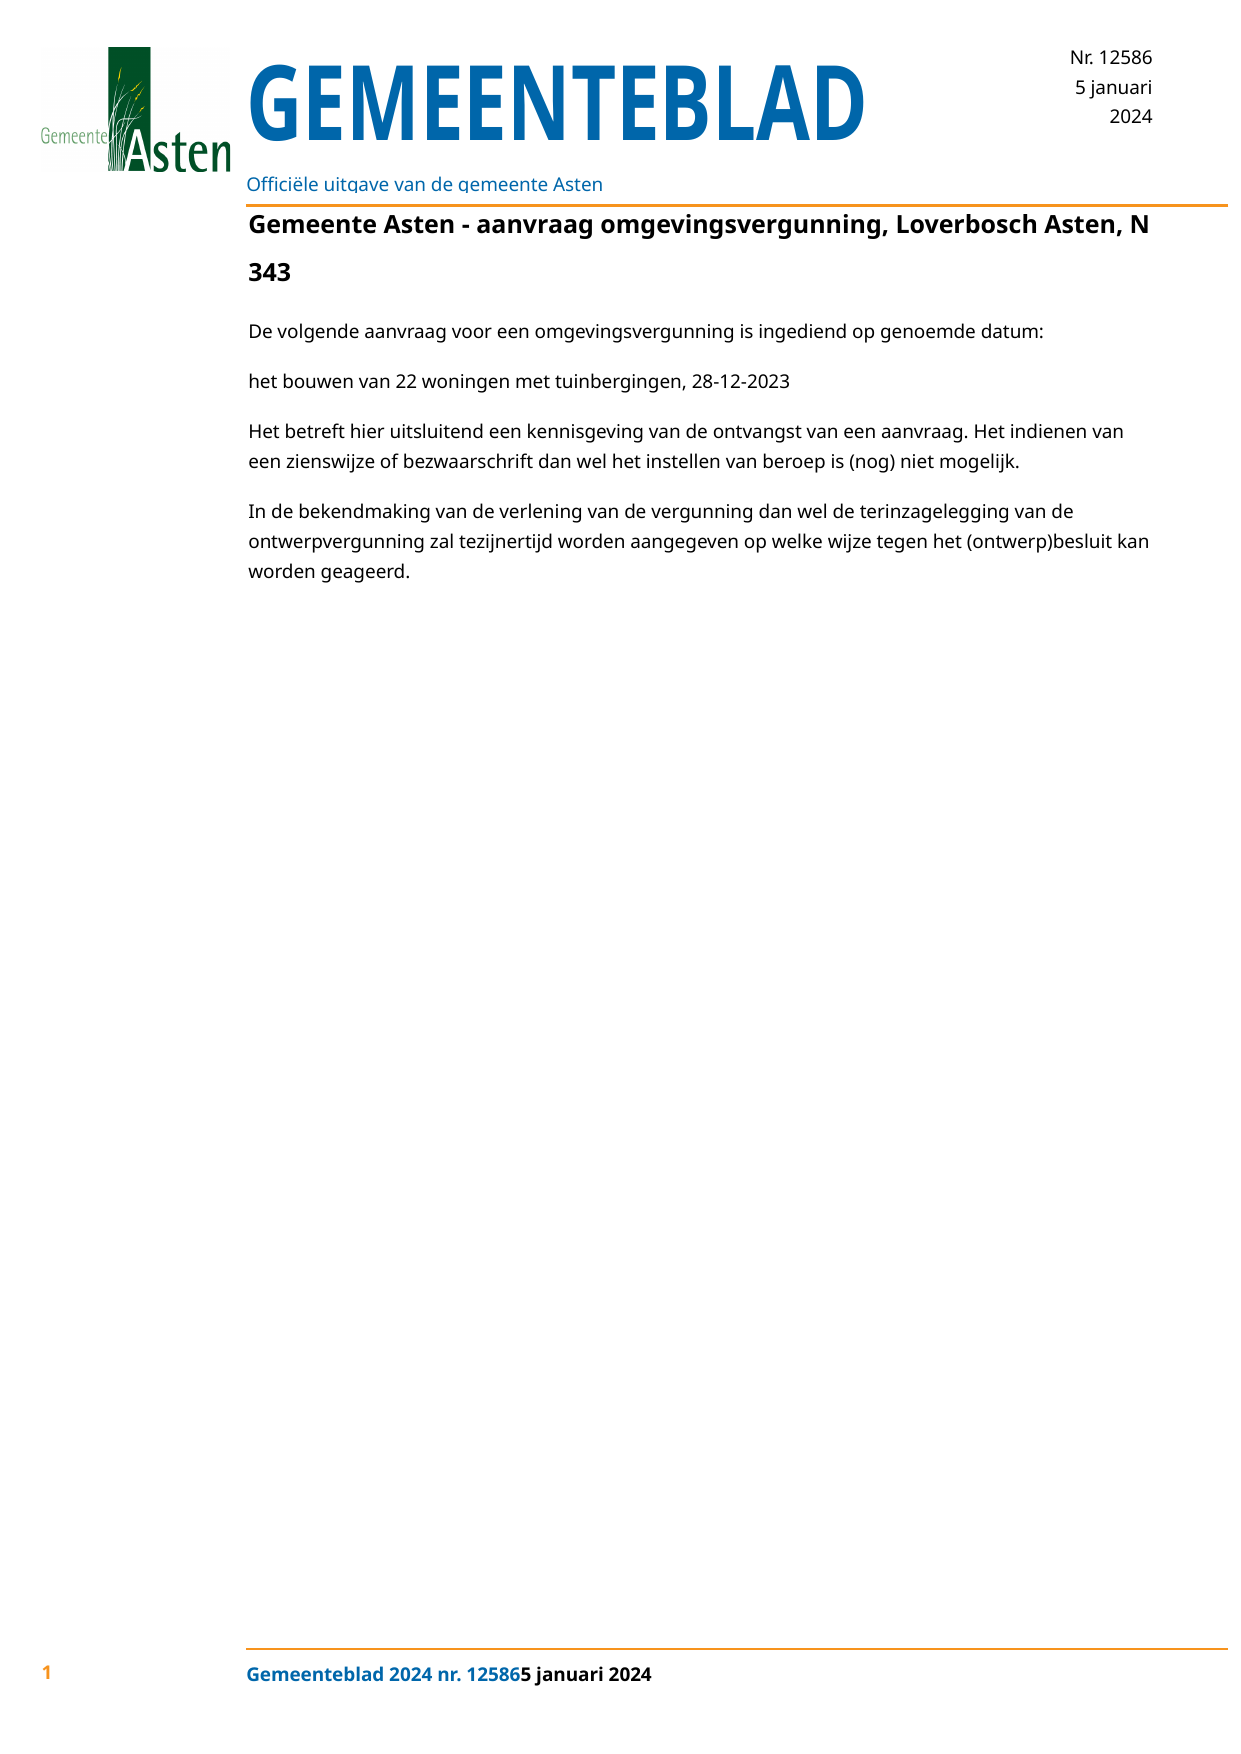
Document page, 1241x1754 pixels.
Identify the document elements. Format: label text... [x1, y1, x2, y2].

text In de bekendmaking van de verlening van de vergunning dan wel de terinzagelegging van de ontwerpvergunning zal tezijnertijd worden aangegeven op welke wijze tegen het (ontwerp)besluit kan worden geageerd. [248, 499, 1152, 584]
text het bouwen van 22 woningen met tuinbergingen, 28-12-2023 [248, 368, 1152, 394]
text Het betreft hier uitsluitend een kennisgeving van de ontvangst van een aanvraag. Het indienen van een zienswijze of bezwaarschrift dan wel het instellen van beroep is (nog) niet mogelijk. [248, 419, 1152, 474]
picture [41, 47, 231, 172]
text Gemeente Asten - aanvraag omgevingsvergunning, Loverbosch Asten, N 343 [248, 207, 1152, 288]
text De volgende aanvraag voor een omgevingsvergunning is ingediend op genoemde datum: [248, 318, 1152, 344]
